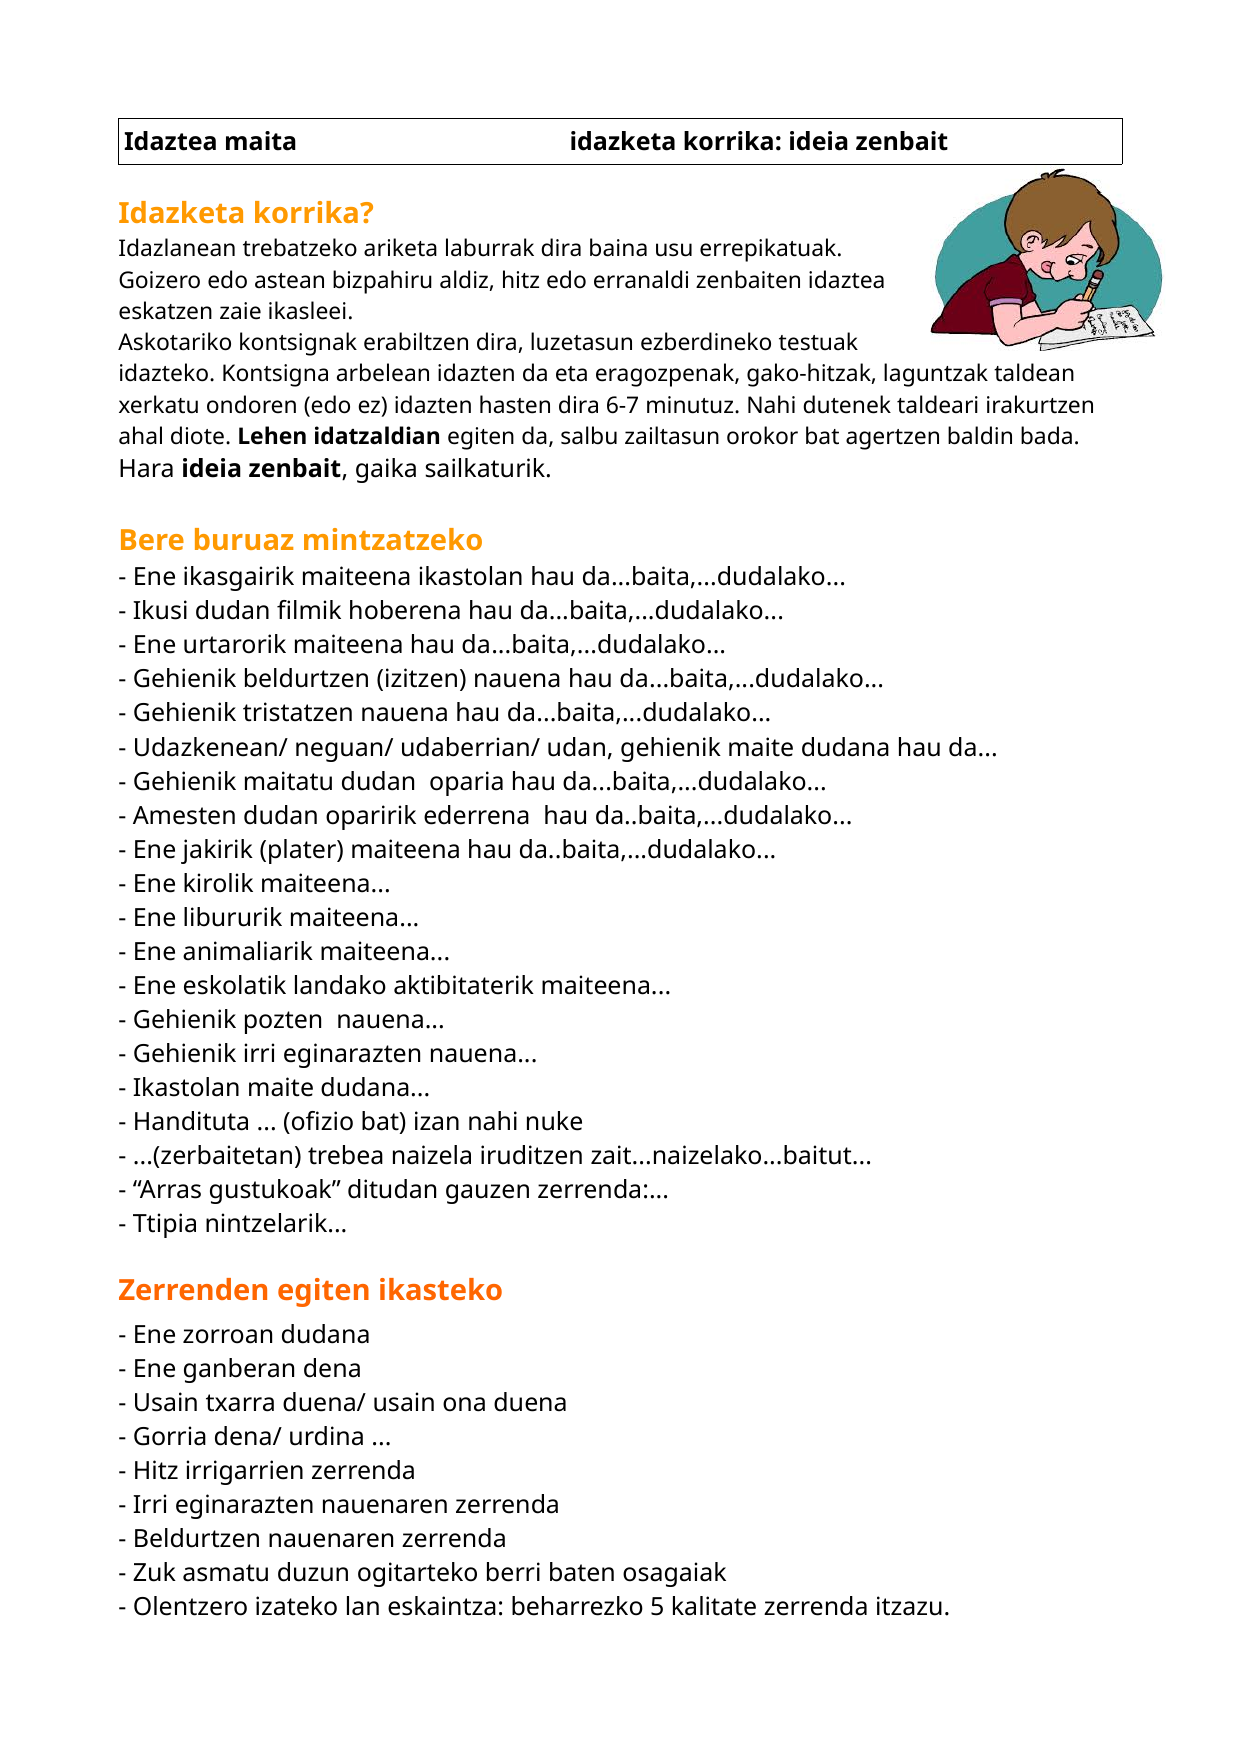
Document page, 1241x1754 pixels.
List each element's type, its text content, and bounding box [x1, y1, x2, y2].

text - Ene libururik maiteena... [118, 899, 1122, 933]
text - Ikusi dudan filmik hoberena hau da...baita,...dudalako... [118, 593, 1122, 627]
text - Irri eginarazten nauenaren zerrenda [118, 1487, 1122, 1521]
text Bere buruaz mintzatzeko [118, 519, 1122, 559]
text - Ene kirolik maiteena... [118, 865, 1122, 899]
text - Ttipia nintzelarik... [118, 1206, 1122, 1240]
text - Gehienik beldurtzen (izitzen) nauena hau da...baita,...dudalako... [118, 661, 1122, 695]
text Idazlanean trebatzeko ariketa laburrak dira baina usu errepikatuak. Goizero edo astean bizpahiru aldiz, hitz edo erranaldi zenbaiten idaztea eskatzen zaie ikasleei. [118, 232, 930, 326]
text - Gehienik irri eginarazten nauena... [118, 1036, 1122, 1070]
text - Handituta ... (ofizio bat) izan nahi nuke [118, 1104, 1122, 1138]
text Askotariko kontsignak erabiltzen dira, luzetasun ezberdineko testuak idazteko. Kontsigna arbelean idazten da eta eragozpenak, gako-hitzak, laguntzak taldean xerkatu ondoren (edo ez) idazten hasten dira 6-7 minutuz. Nahi dutenek taldeari irakurtzen ahal diote. Lehen idatzaldian egiten da, salbu zailtasun orokor bat agertzen baldin bada. [118, 326, 1122, 451]
text - Gehienik maitatu dudan oparia hau da...baita,...dudalako... [118, 763, 1122, 797]
text - Ene urtarorik maiteena hau da...baita,...dudalako... [118, 627, 1122, 661]
text - Ene jakirik (plater) maiteena hau da..baita,...dudalako... [118, 831, 1122, 865]
text - Ikastolan maite dudana... [118, 1070, 1122, 1104]
text - Ene zorroan dudana [118, 1316, 1122, 1351]
text - Usain txarra duena/ usain ona duena [118, 1384, 1122, 1419]
text - Zuk asmatu duzun ogitarteko berri baten osagaiak [118, 1555, 1122, 1589]
text Hara ideia zenbait, gaika sailkaturik. [118, 451, 1122, 485]
text Idazketa korrika? [118, 193, 930, 232]
text - Gorria dena/ urdina ... [118, 1419, 1122, 1453]
text - Ene ikasgairik maiteena ikastolan hau da...baita,...dudalako... [118, 559, 1122, 593]
text - Ene animaliarik maiteena... [118, 933, 1122, 968]
picture [930, 165, 1166, 351]
text - Udazkenean/ neguan/ udaberrian/ udan, gehienik maite dudana hau da... [118, 729, 1122, 763]
text - ...(zerbaitetan) trebea naizela iruditzen zait...naizelako...baitut... [118, 1138, 1122, 1172]
text Zerrenden egiten ikasteko [118, 1269, 1122, 1308]
table_header Idaztea maita idazketa korrika: ideia zenbait [119, 119, 1122, 164]
text - Ene eskolatik landako aktibitaterik maiteena... [118, 968, 1122, 1002]
text - Olentzero izateko lan eskaintza: beharrezko 5 kalitate zerrenda itzazu. [118, 1589, 1122, 1623]
text - Hitz irrigarrien zerrenda [118, 1453, 1122, 1487]
text - Amesten dudan oparirik ederrena hau da..baita,...dudalako... [118, 797, 1122, 831]
text - Beldurtzen nauenaren zerrenda [118, 1521, 1122, 1555]
text - Gehienik tristatzen nauena hau da...baita,...dudalako... [118, 695, 1122, 729]
text - “Arras gustukoak” ditudan gauzen zerrenda:... [118, 1172, 1122, 1206]
text - Gehienik pozten nauena... [118, 1002, 1122, 1036]
text - Ene ganberan dena [118, 1351, 1122, 1384]
